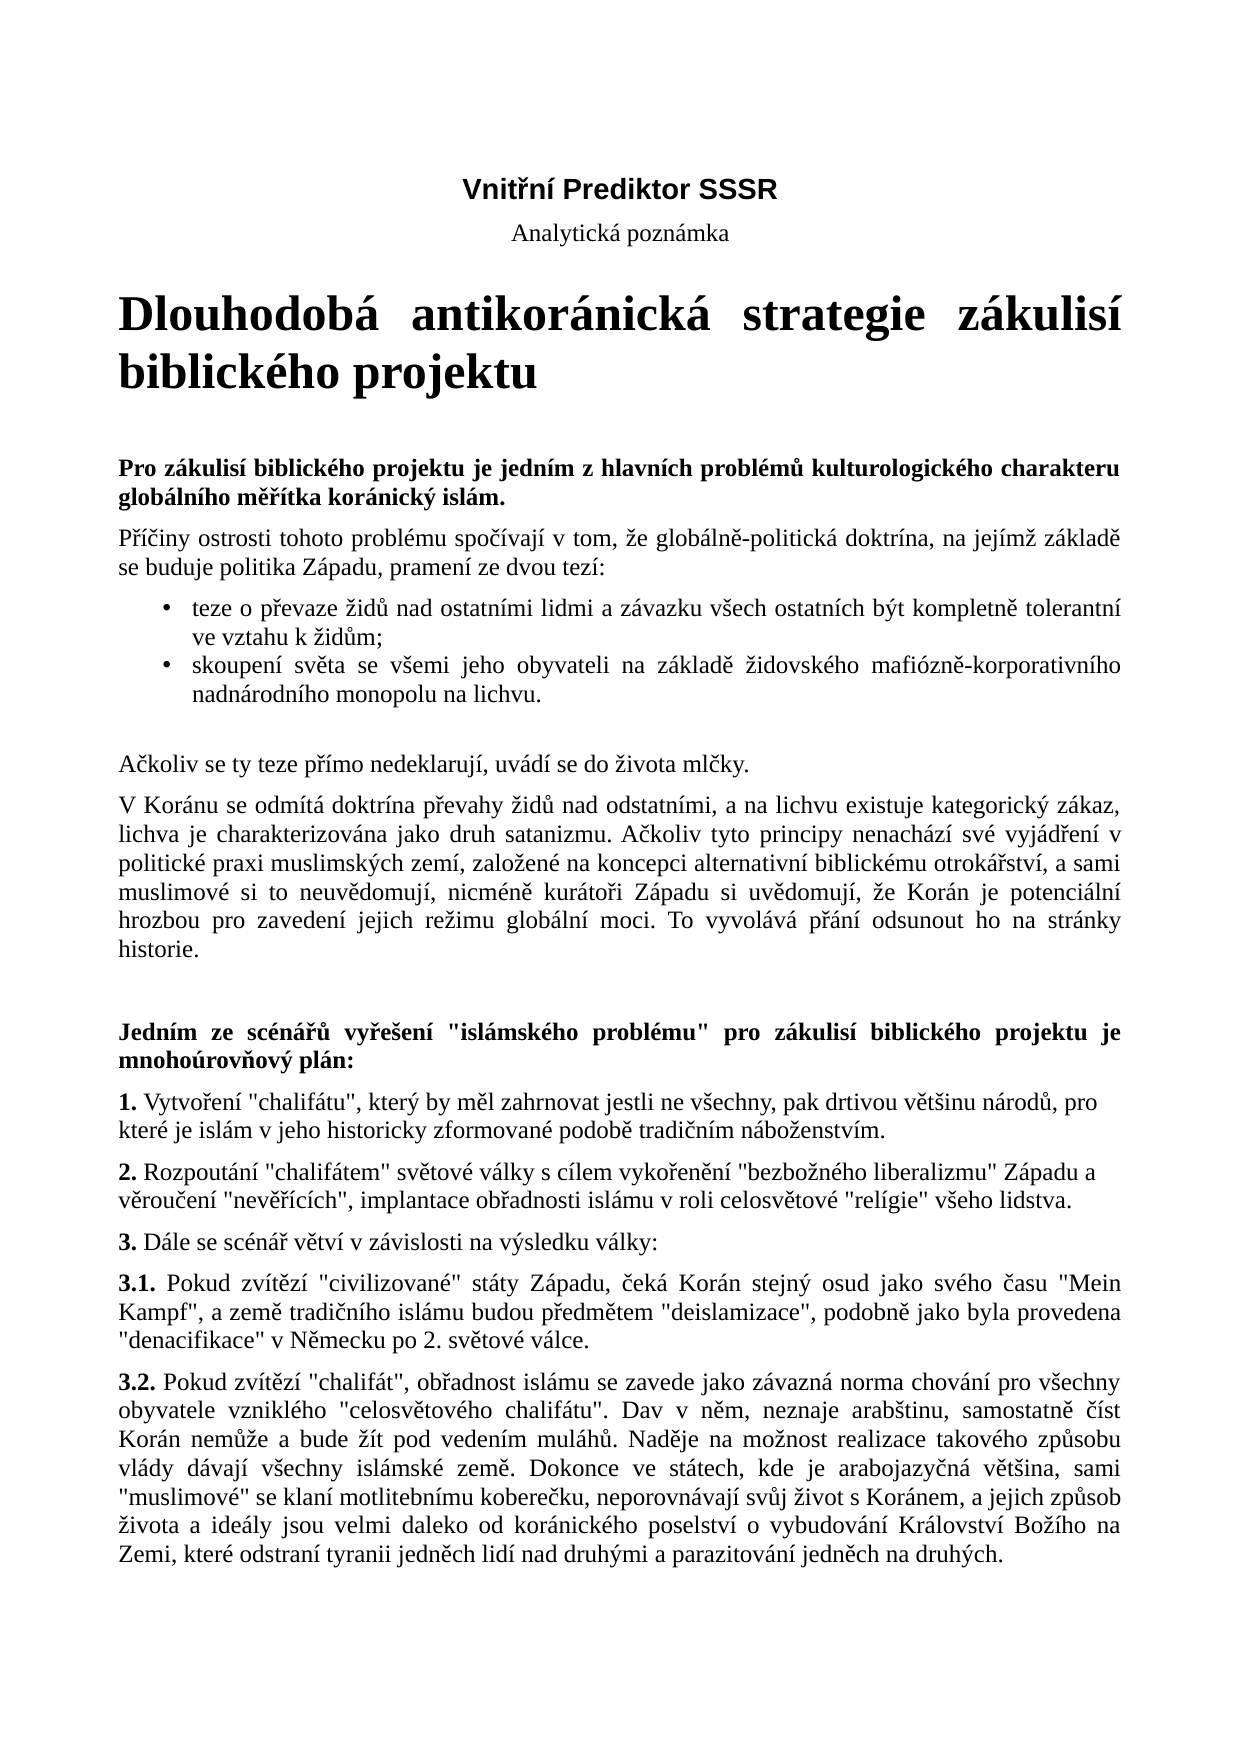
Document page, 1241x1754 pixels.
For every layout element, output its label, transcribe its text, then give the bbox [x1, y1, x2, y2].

text Analytická poznámka [118, 218, 1122, 247]
subtitle Dlouhodobá antikoránická strategie zákulisí biblického projektu [118, 284, 1122, 399]
subtitle Vnitřní Prediktor SSSR [118, 172, 1122, 205]
text 3.1. Pokud zvítězí "civilizované" státy Západu, čeká Korán stejný osud jako svého času "Mein Kampf", a země tradičního islámu budou předmětem "deislamizace", podobně jako byla provedena "denacifikace" v Německu po 2. světové válce. [118, 1268, 1122, 1354]
list skoupení světa se všemi jeho obyvateli na základě židovského mafiózně-korporativního nadnárodního monopolu na lichvu. [162, 650, 1122, 708]
text V Koránu se odmítá doktrína převahy židů nad odstatními, a na lichvu existuje kategorický zákaz, lichva je charakterizována jako druh satanizmu. Ačkoliv tyto principy nenachází své vyjádření v politické praxi muslimských zemí, založené na koncepci alternativní biblickému otrokářství, a sami muslimové si to neuvědomují, nicméně kurátoři Západu si uvědomují, že Korán je potenciální hrozbou pro zavedení jejich režimu globální moci. To vyvolává přání odsunout ho na stránky historie. [118, 790, 1122, 963]
text 2. Rozpoutání "chalifátem" světové války s cílem vykořenění "bezbožného liberalizmu" Západu a věroučení "nevěřících", implantace obřadnosti islámu v roli celosvětové "relígie" všeho lidstva. [118, 1157, 1122, 1214]
text 3.2. Pokud zvítězí "chalifát", obřadnost islámu se zavede jako závazná norma chování pro všechny obyvatele vzniklého "celosvětového chalifátu". Dav v něm, neznaje arabštinu, samostatně číst Korán nemůže a bude žít pod vedením muláhů. Naděje na možnost realizace takového způsobu vlády dávají všechny islámské země. Dokonce ve státech, kde je arabojazyčná většina, sami "muslimové" se klaní motlitebnímu koberečku, neporovnávají svůj život s Koránem, a jejich způsob života a ideály jsou velmi daleko od koránického poselství o vybudování Království Božího na Zemi, které odstraní tyranii jedněch lidí nad druhými a parazitování jedněch na druhých. [118, 1367, 1122, 1568]
text Ačkoliv se ty teze přímo nedeklarují, uvádí se do života mlčky. [118, 749, 1122, 778]
list teze o převaze židů nad ostatními lidmi a závazku všech ostatních být kompletně tolerantní ve vztahu k židům; [162, 593, 1122, 650]
text 1. Vytvoření "chalifátu", který by měl zahrnovat jestli ne všechny, pak drtivou většinu národů, pro které je islám v jeho historicky zformované podobě tradičním náboženstvím. [118, 1087, 1122, 1144]
text Jedním ze scénářů vyřešení "islámského problému" pro zákulisí biblického projektu je mnohoúrovňový plán: [118, 1017, 1122, 1074]
text Příčiny ostrosti tohoto problému spočívají v tom, že globálně-politická doktrína, na jejímž základě se buduje politika Západu, pramení ze dvou tezí: [118, 523, 1122, 580]
text 3. Dále se scénář větví v závislosti na výsledku války: [118, 1227, 1122, 1255]
text Pro zákulisí biblického projektu je jedním z hlavních problémů kulturologického charakteru globálního měřítka koránický islám. [118, 453, 1122, 510]
